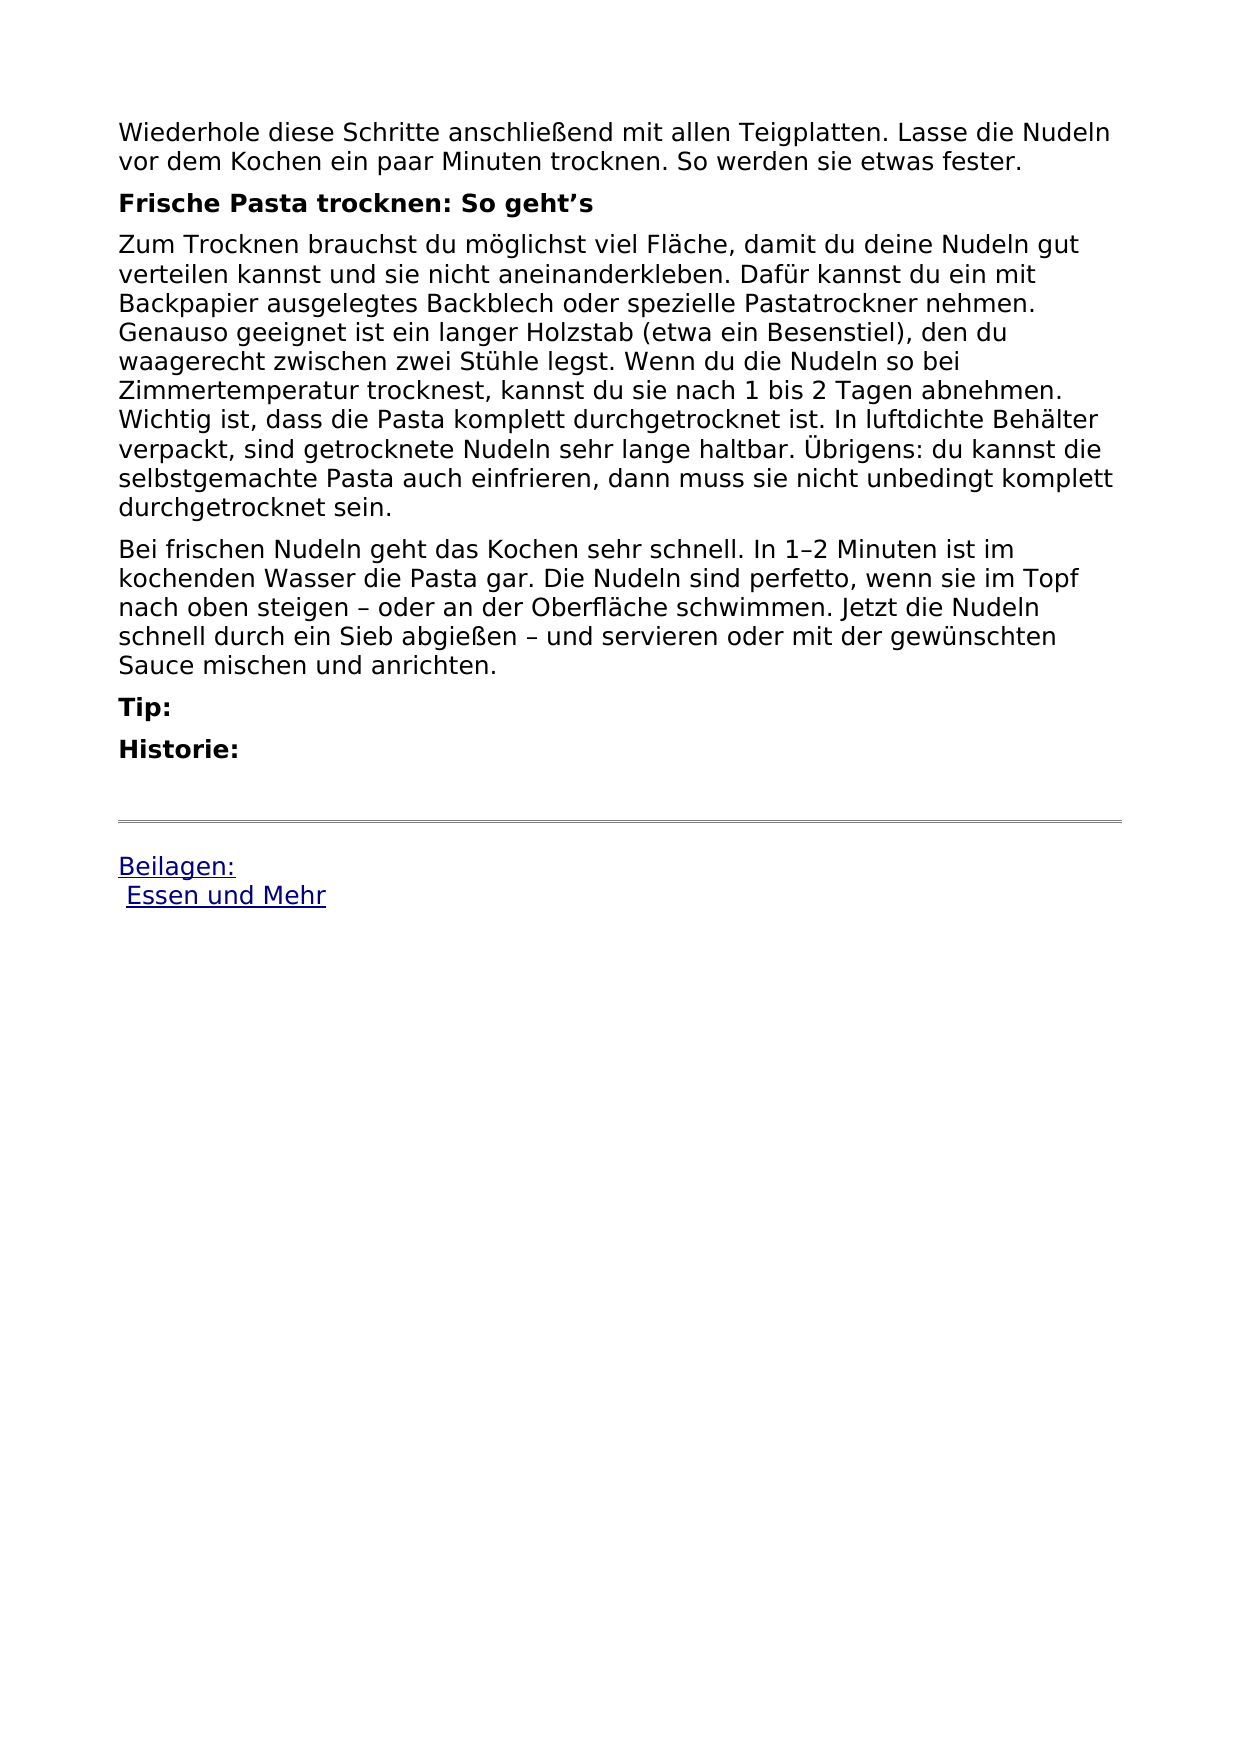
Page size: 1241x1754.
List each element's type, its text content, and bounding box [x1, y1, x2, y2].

text Beilagen: Essen und Mehr [118, 852, 1122, 910]
text Wiederhole diese Schritte anschließend mit allen Teigplatten. Lasse die Nudeln vor dem Kochen ein paar Minuten trocknen. So werden sie etwas fester. [118, 118, 1122, 176]
text Historie: [118, 735, 1122, 793]
text Bei frischen Nudeln geht das Kochen sehr schnell. In 1–2 Minuten ist im kochenden Wasser die Pasta gar. Die Nudeln sind perfetto, wenn sie im Topf nach oben steigen – oder an der Oberfläche schwimmen. Jetzt die Nudeln schnell durch ein Sieb abgießen – und servieren oder mit der gewünschten Sauce mischen und anrichten. [118, 535, 1122, 681]
text Zum Trocknen brauchst du möglichst viel Fläche, damit du deine Nudeln gut verteilen kannst und sie nicht aneinanderkleben. Dafür kannst du ein mit Backpapier ausgelegtes Backblech oder spezielle Pastatrockner nehmen. Genauso geeignet ist ein langer Holzstab (etwa ein Besenstiel), den du waagerecht zwischen zwei Stühle legst. Wenn du die Nudeln so bei Zimmertemperatur trocknest, kannst du sie nach 1 bis 2 Tagen abnehmen. Wichtig ist, dass die Pasta komplett durchgetrocknet ist. In luftdichte Behälter verpackt, sind getrocknete Nudeln sehr lange haltbar. Übrigens: du kannst die selbstgemachte Pasta auch einfrieren, dann muss sie nicht unbedingt komplett durchgetrocknet sein. [118, 231, 1122, 522]
text Frische Pasta trocknen: So geht’s [118, 189, 1122, 218]
text Tip: [118, 693, 1122, 722]
